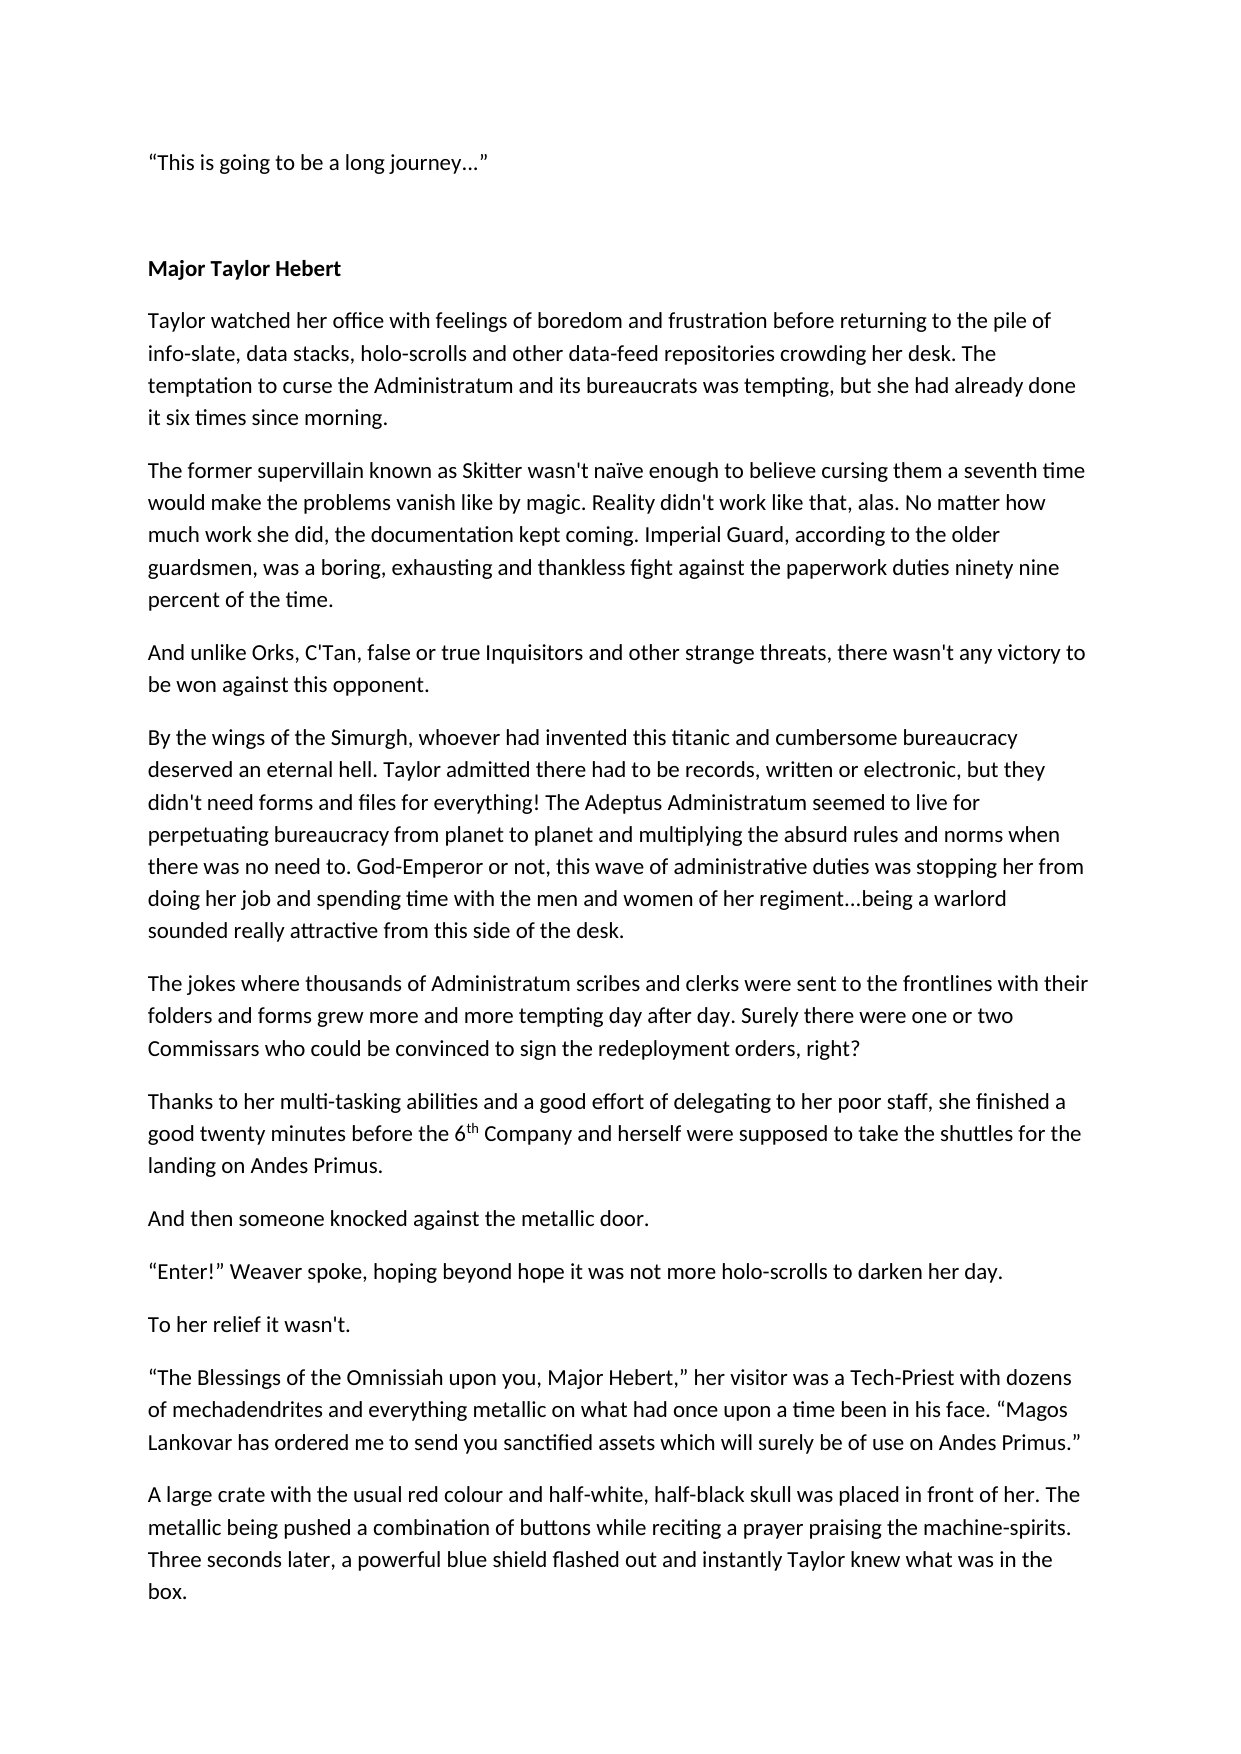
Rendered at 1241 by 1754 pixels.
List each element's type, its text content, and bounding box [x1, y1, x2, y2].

text Taylor watched her office with feelings of boredom and frustration before returning to the pile of info-slate, data stacks, holo-scrolls and other data-feed repositories crowding her desk. The temptation to curse the Administratum and its bureaucrats was tempting, but she had already done it six times since morning. [148, 307, 1093, 431]
text Major Taylor Hebert [148, 254, 1093, 282]
text The jokes where thousands of Administratum scribes and clerks were sent to the frontlines with their folders and forms grew more and more tempting day after day. Surely there were one or two Commissars who could be convinced to sign the redeployment orders, right? [148, 969, 1093, 1062]
text “This is going to be a long journey...” [148, 148, 1093, 176]
text “Enter!” Weaver spoke, hoping beyond hope it was not more holo-scrolls to darken her day. [148, 1257, 1093, 1285]
text By the wings of the Simurgh, whoever had invented this titanic and cumbersome bureaucracy deserved an eternal hell. Taylor admitted there had to be records, written or electronic, but they didn't need forms and files for everything! The Adeptus Administratum seemed to live for perpetuating bureaucracy from planet to planet and multiplying the absurd rules and norms when there was no need to. God-Emperor or not, this wave of administrative duties was stopping her from doing her job and spending time with the men and women of her regiment...being a warlord sounded really attractive from this side of the desk. [148, 723, 1093, 944]
text To her relief it wasn't. [148, 1310, 1093, 1338]
text And then someone knocked against the metallic door. [148, 1204, 1093, 1232]
text “The Blessings of the Omnissiah upon you, Major Hebert,” her visitor was a Tech-Priest with dozens of mechadendrites and everything metallic on what had once upon a time been in his face. “Magos Lankovar has ordered me to send you sanctified assets which will surely be of use on Andes Primus.” [148, 1363, 1093, 1456]
text A large crate with the usual red colour and half-white, half-black skull was placed in front of her. The metallic being pushed a combination of buttons while reciting a prayer praising the machine-spirits. Three seconds later, a powerful blue shield flashed out and instantly Taylor knew what was in the box. [148, 1481, 1093, 1605]
text And unlike Orks, C'Tan, false or true Inquisitors and other strange threats, there wasn't any victory to be won against this opponent. [148, 638, 1093, 698]
text The former supervillain known as Skitter wasn't naïve enough to believe cursing them a seventh time would make the problems vanish like by magic. Reality didn't work like that, alas. No matter how much work she did, the documentation kept coming. Imperial Guard, according to the older guardsmen, was a boring, exhausting and thankless fight against the paperwork duties ninety nine percent of the time. [148, 456, 1093, 613]
text Thanks to her multi-tasking abilities and a good effort of delegating to her poor staff, she finished a good twenty minutes before the 6th Company and herself were supposed to take the shuttles for the landing on Andes Primus. [148, 1087, 1093, 1179]
